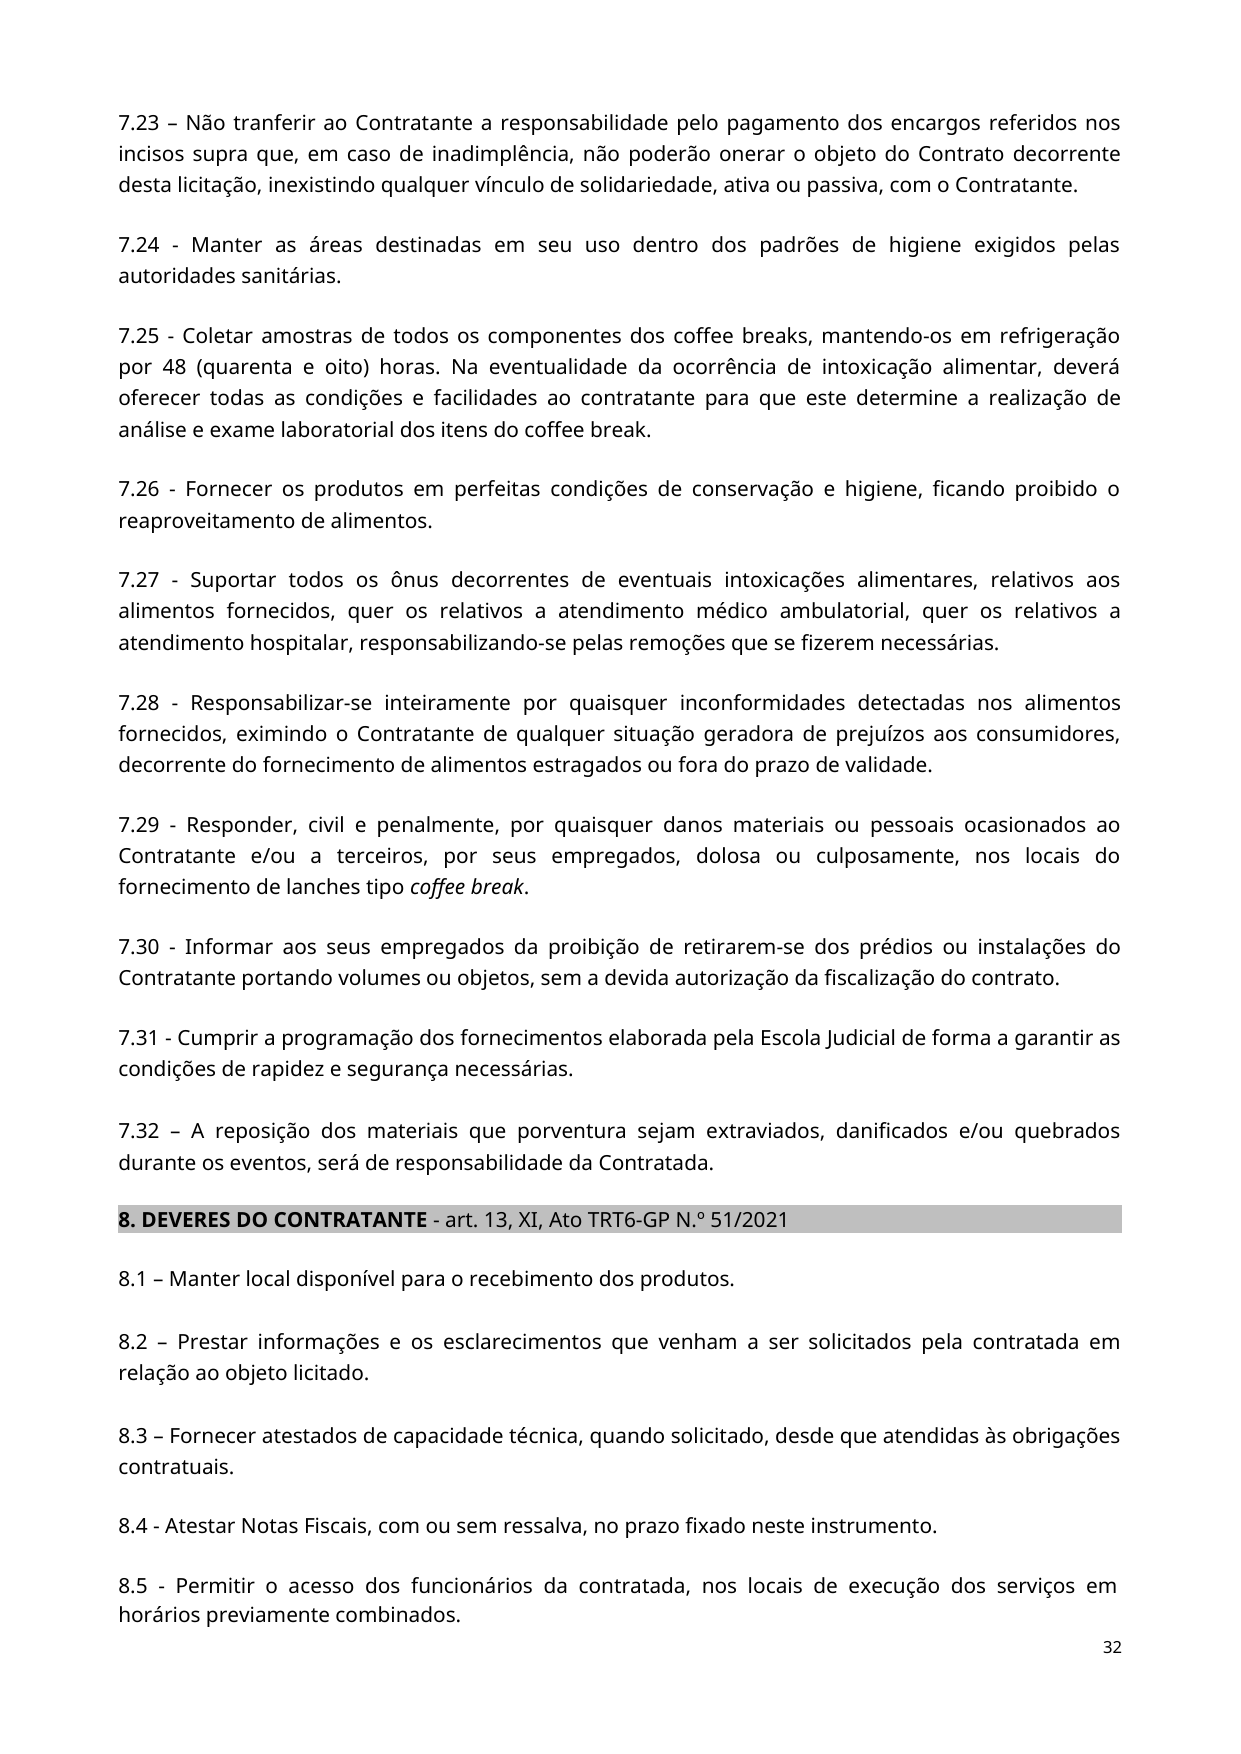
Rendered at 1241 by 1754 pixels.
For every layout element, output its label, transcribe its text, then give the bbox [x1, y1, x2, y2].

text 8.5 - Permitir o acesso dos funcionários da contratada, nos locais de execução dos serviços em horários previamente combinados. [118, 1571, 1120, 1628]
text 7.23 – Não tranferir ao Contratante a responsabilidade pelo pagamento dos encargos referidos nos incisos supra que, em caso de inadimplência, não poderão onerar o objeto do Contrato decorrente desta licitação, inexistindo qualquer vínculo de solidariedade, ativa ou passiva, com o Contratante. [118, 105, 1122, 199]
text 7.26 - Fornecer os produtos em perfeitas condições de conservação e higiene, ficando proibido o reaproveitamento de alimentos. [118, 472, 1122, 534]
text 8.2 – Prestar informações e os esclarecimentos que venham a ser solicitados pela contratada em relação ao objeto licitado. [118, 1324, 1122, 1387]
text 7.24 - Manter as áreas destinadas em seu uso dentro dos padrões de higiene exigidos pelas autoridades sanitárias. [118, 227, 1122, 290]
text 8. DEVERES DO CONTRATANTE - art. 13, XI, Ato TRT6-GP N.º 51/2021 [118, 1205, 1122, 1233]
text 7.31 - Cumprir a programação dos fornecimentos elaborada pela Escola Judicial de forma a garantir as condições de rapidez e segurança necessárias. [118, 1020, 1122, 1083]
text 7.27 - Suportar todos os ônus decorrentes de eventuais intoxicações alimentares, relativos aos alimentos fornecidos, quer os relativos a atendimento médico ambulatorial, quer os relativos a atendimento hospitalar, responsabilizando-se pelas remoções que se fizerem necessárias. [118, 563, 1122, 656]
text 7.28 - Responsabilizar-se inteiramente por quaisquer inconformidades detectadas nos alimentos fornecidos, eximindo o Contratante de qualquer situação geradora de prejuízos aos consumidores, decorrente do fornecimento de alimentos estragados ou fora do prazo de validade. [118, 685, 1122, 778]
text 7.32 – A reposição dos materiais que porventura sejam extraviados, danificados e/ou quebrados durante os eventos, será de responsabilidade da Contratada. [118, 1114, 1122, 1176]
text 8.4 - Atestar Notas Fiscais, com ou sem ressalva, no prazo fixado neste instrumento. [118, 1512, 1120, 1540]
text 7.30 - Informar aos seus empregados da proibição de retirarem-se dos prédios ou instalações do Contratante portando volumes ou objetos, sem a devida autorização da fiscalização do contrato. [118, 929, 1122, 992]
text 8.1 – Manter local disponível para o recebimento dos produtos. [118, 1262, 1122, 1293]
text 7.25 - Coletar amostras de todos os componentes dos coffee breaks, mantendo-os em refrigeração por 48 (quarenta e oito) horas. Na eventualidade da ocorrência de intoxicação alimentar, deverá oferecer todas as condições e facilidades ao contratante para que este determine a realização de análise e exame laboratorial dos itens do coffee break. [118, 318, 1122, 443]
text 8.3 – Fornecer atestados de capacidade técnica, quando solicitado, desde que atendidas às obrigações contratuais. [118, 1418, 1122, 1480]
text 7.29 - Responder, civil e penalmente, por quaisquer danos materiais ou pessoais ocasionados ao Contratante e/ou a terceiros, por seus empregados, dolosa ou culposamente, nos locais do fornecimento de lanches tipo coffee break. [118, 807, 1122, 901]
